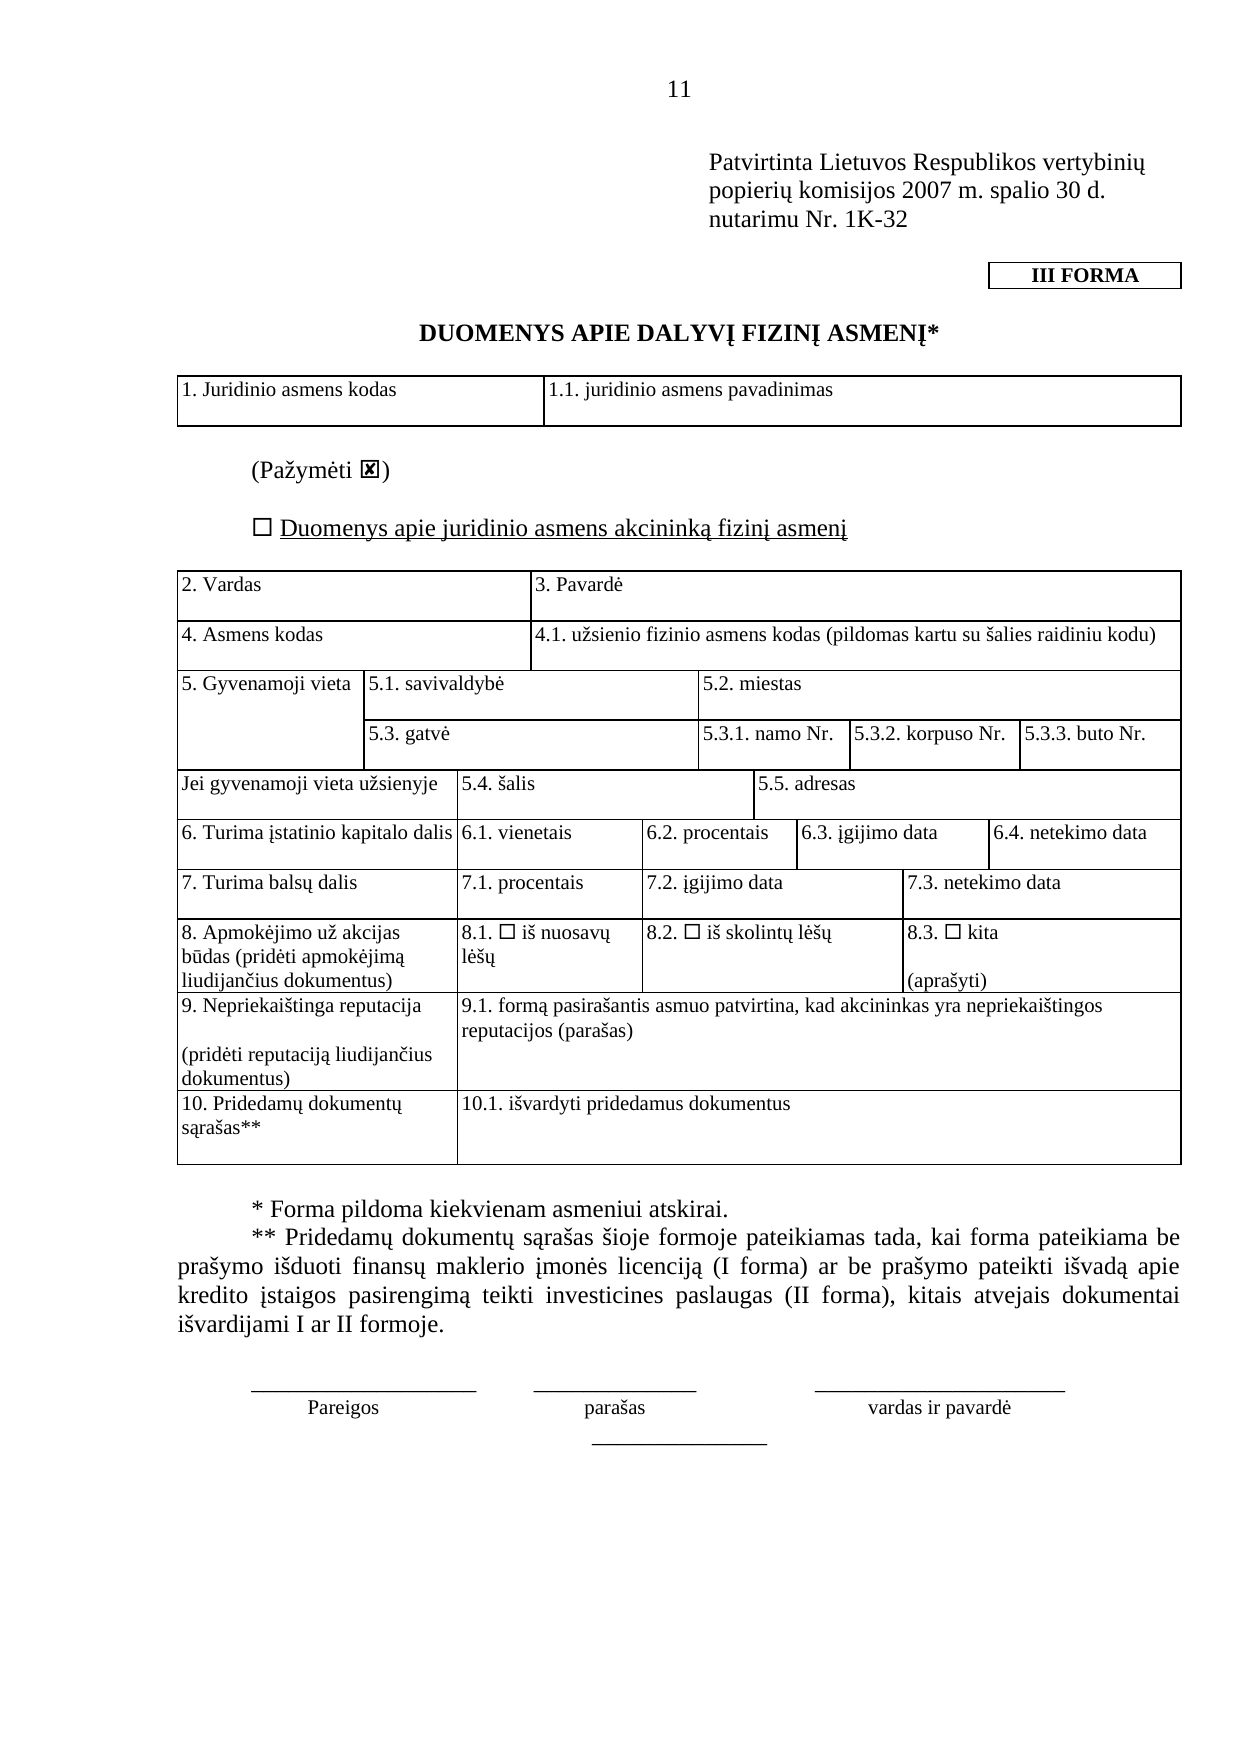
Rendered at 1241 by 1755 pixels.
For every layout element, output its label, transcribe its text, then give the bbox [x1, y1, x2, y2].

table_cell 8.2.  iš skolintų lėšų [643, 920, 902, 992]
text ______________ [177, 1419, 1181, 1448]
text (Pažymėti ) [177, 455, 1181, 484]
table_cell 5.5. adresas [755, 771, 1180, 819]
table_cell 5.3.1. namo Nr. [699, 721, 849, 769]
text nutarimu Nr. 1K-32 [177, 204, 1181, 233]
table_cell Jei gyvenamoji vieta užsienyje [178, 771, 457, 819]
text DUOMENYS APIE DALYVĮ FIZINĮ ASMENĮ* [177, 318, 1181, 347]
table_cell 7.2. įgijimo data [643, 870, 902, 918]
text Pareigos parašas vardas ir pavardė [234, 1395, 1181, 1419]
table_cell 8.1.  iš nuosavų lėšų [458, 920, 642, 992]
table_cell 5.2. miestas [699, 671, 1180, 719]
table_cell 5.3.3. buto Nr. [1021, 721, 1180, 769]
table_cell 6.3. įgijimo data [798, 820, 988, 868]
table_cell 4.1. užsienio fizinio asmens kodas (pildomas kartu su šalies raidiniu kodu) [532, 622, 1180, 670]
table_cell 10.1. išvardyti pridedamus dokumentus [458, 1091, 1180, 1163]
table_cell 6.4. netekimo data [990, 820, 1180, 868]
text popierių komisijos 2007 m. spalio 30 d. [177, 176, 1181, 204]
table_cell 7. Turima balsų dalis [178, 870, 457, 918]
table_cell 9.1. formą pasirašantis asmuo patvirtina, kad akcininkas yra nepriekaištingos reputacijos (parašas) [458, 993, 1180, 1090]
text  Duomenys apie juridinio asmens akcininką fizinį asmenį [177, 513, 1181, 542]
table_header [177, 262, 988, 287]
table_cell 6. Turima įstatinio kapitalo dalis [178, 820, 457, 868]
text * Forma pildoma kiekvienam asmeniui atskirai. [177, 1194, 1181, 1222]
text Patvirtinta Lietuvos Respublikos vertybinių [177, 147, 1181, 176]
table_cell 7.3. netekimo data [904, 870, 1180, 918]
table_header 1.1. juridinio asmens pavadinimas [545, 377, 1180, 425]
table_cell 5. Gyvenamoji vieta [178, 671, 363, 769]
table_cell 6.2. procentais [643, 820, 796, 868]
table_cell 5.3.2. korpuso Nr. [851, 721, 1019, 769]
text __________________ _____________ ____________________ [177, 1366, 1181, 1395]
table_header 3. Pavardė [532, 572, 1180, 620]
text ** Pridedamų dokumentų sąrašas šioje formoje pateikiamas tada, kai forma pateikiama be prašymo išduoti finansų maklerio įmonės licenciją (I forma) ar be prašymo pateikti išvadą apie kredito įstaigos pasirengimą teikti investicines paslaugas (II forma), kitais atvejais dokumentai išvardijami I ar II formoje. [177, 1222, 1181, 1337]
